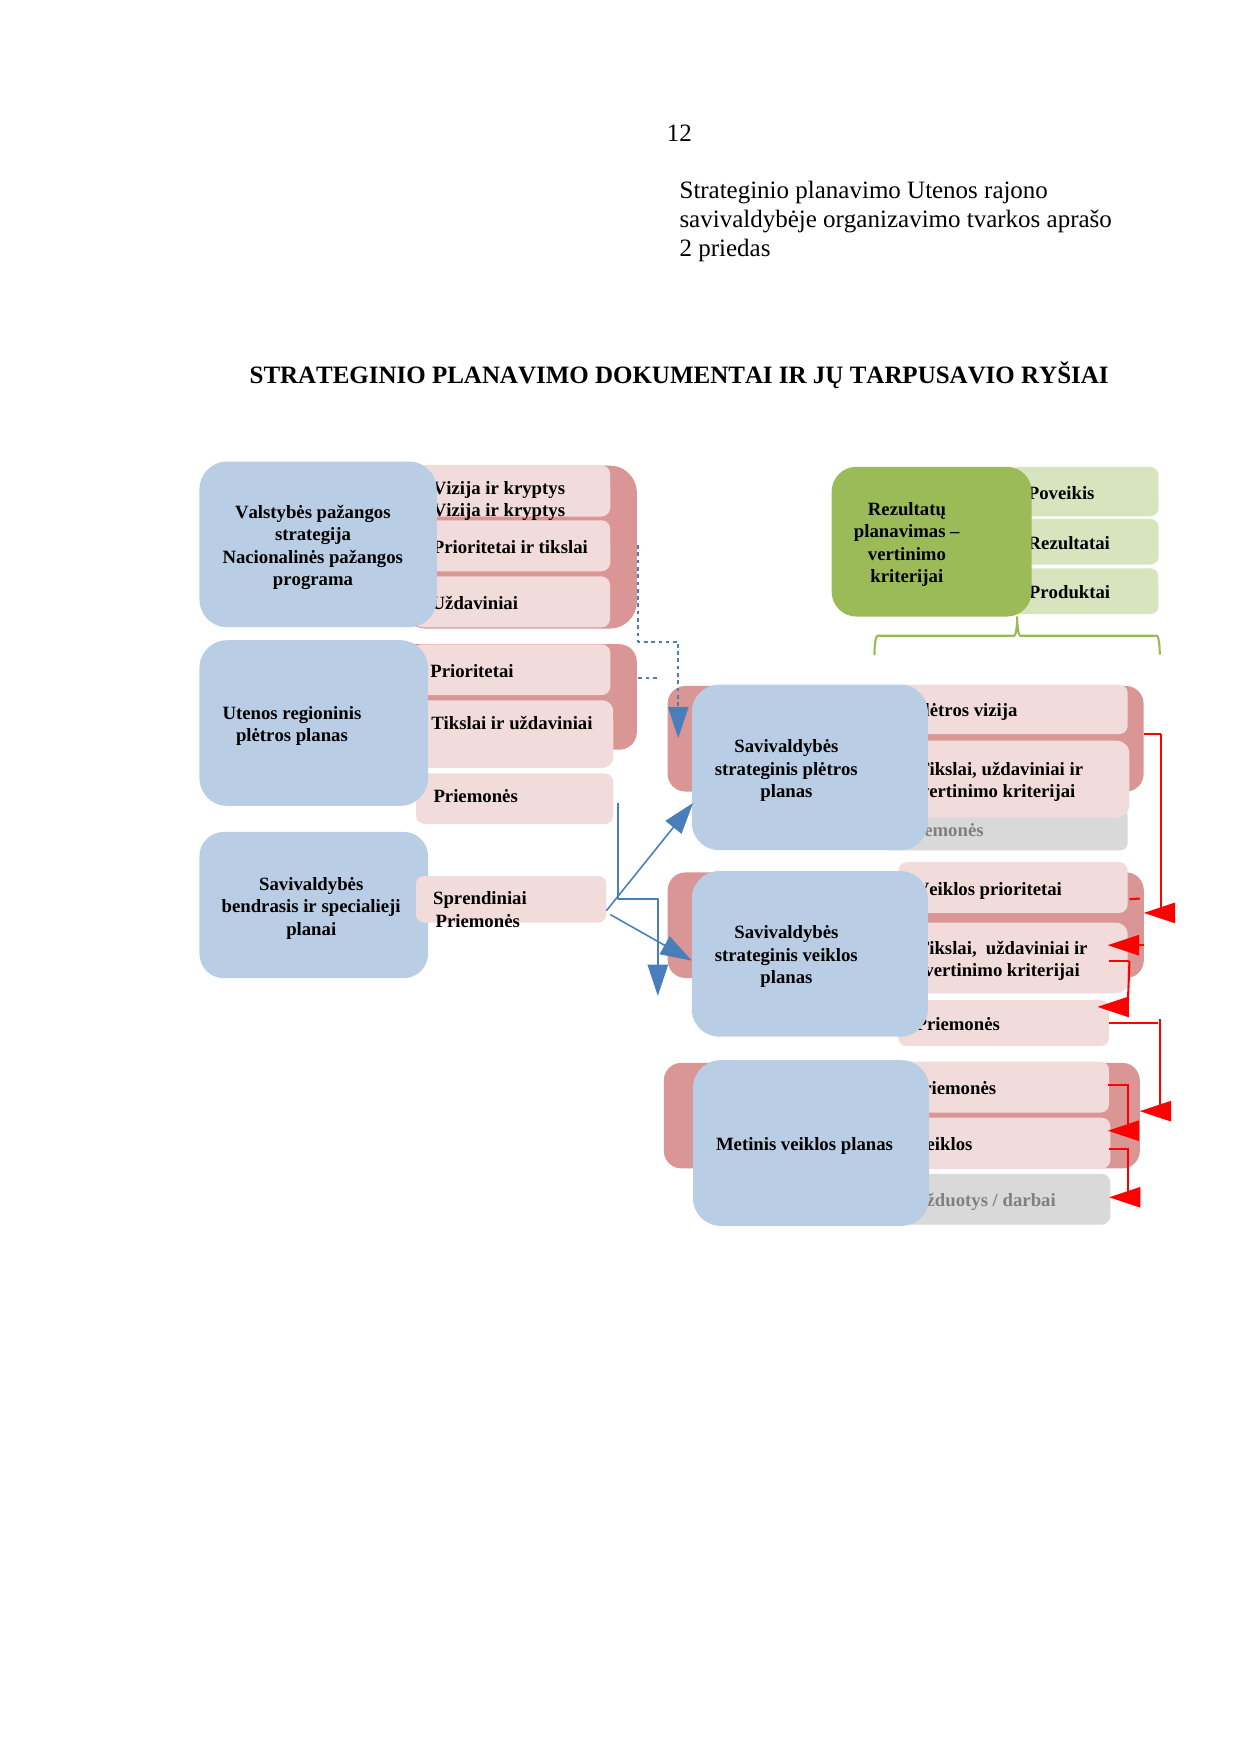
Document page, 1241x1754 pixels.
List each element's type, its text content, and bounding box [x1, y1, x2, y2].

text STRATEGINIO PLANAVIMO DOKUMENTAI IR JŲ TARPUSAVIO RYŠIAI [177, 360, 1181, 389]
text 2 priedas [679, 233, 1181, 262]
text Strateginio planavimo Utenos rajono savivaldybėje organizavimo tvarkos aprašo [679, 176, 1181, 233]
